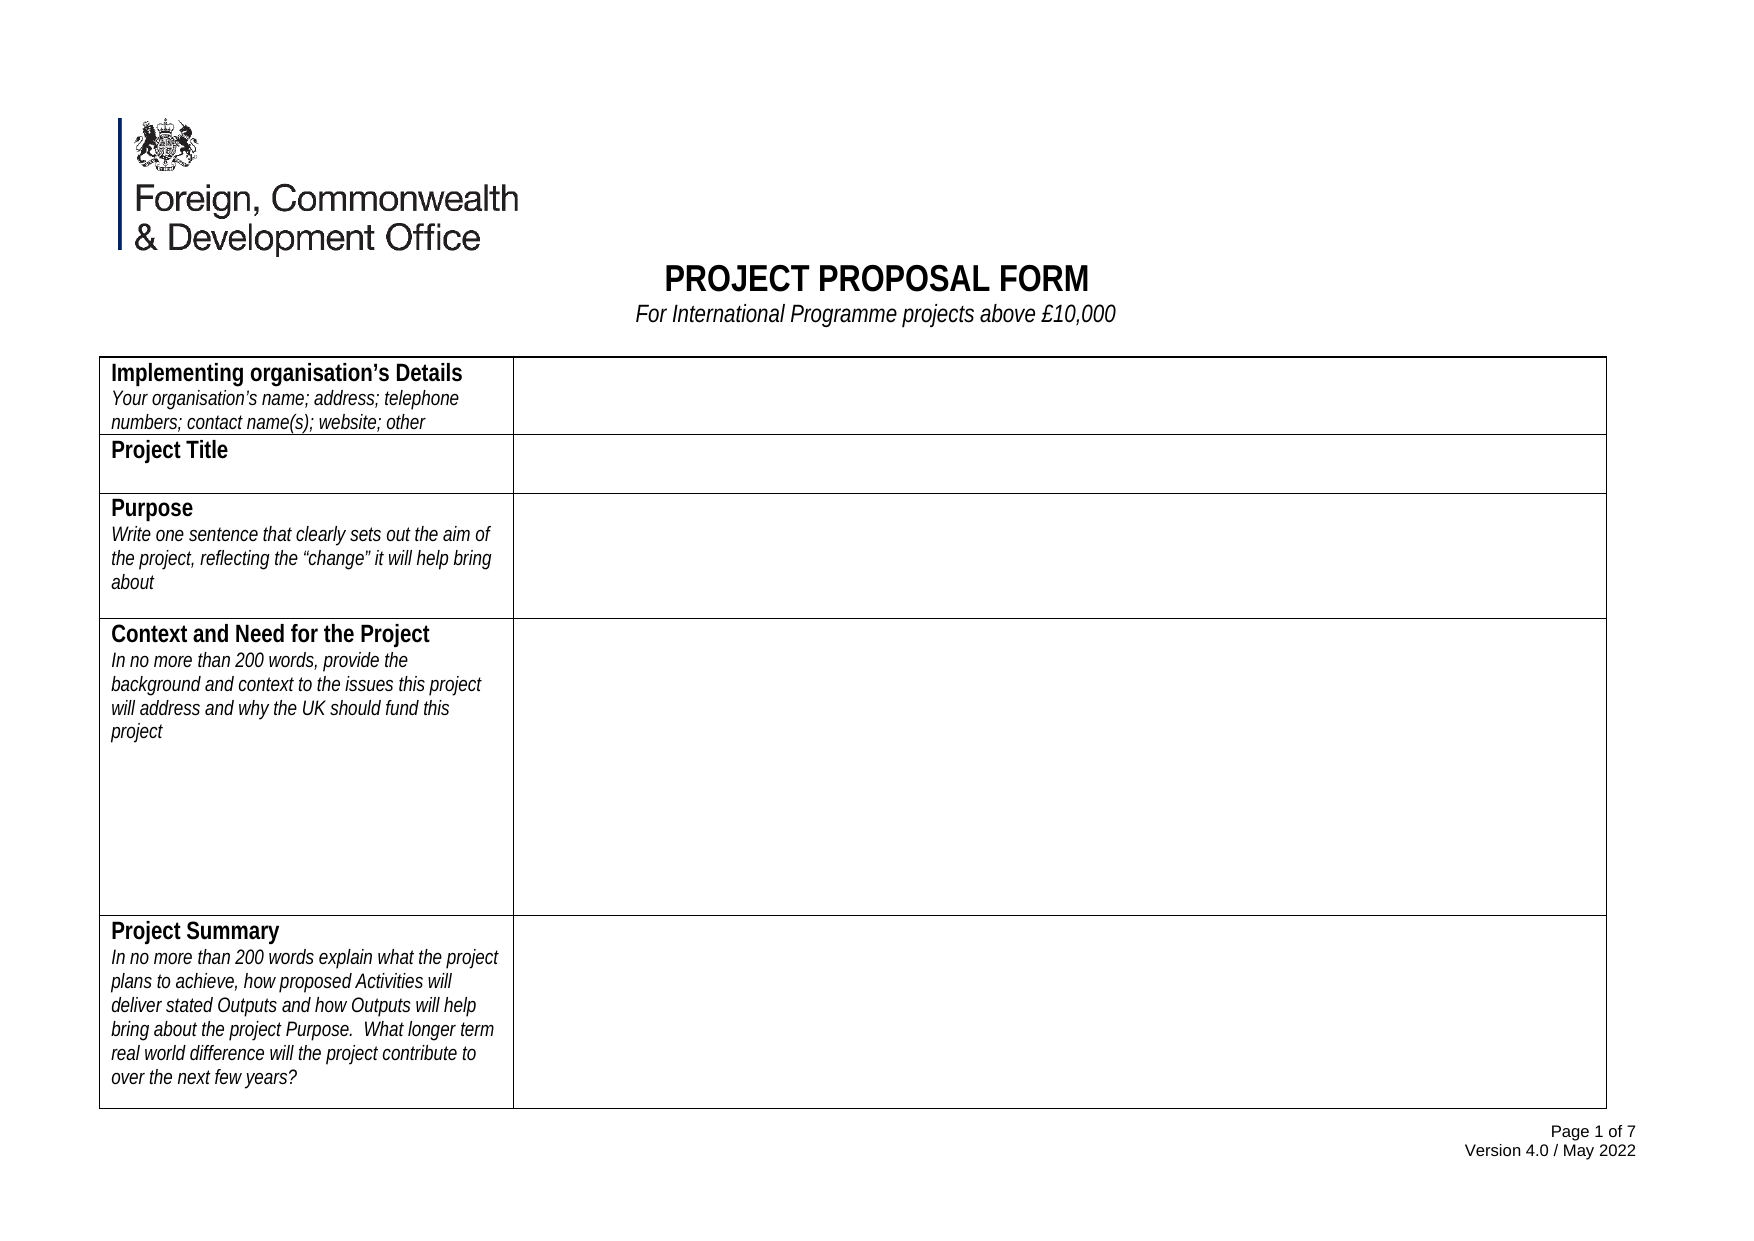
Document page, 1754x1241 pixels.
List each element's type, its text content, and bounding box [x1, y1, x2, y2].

table_cell [514, 435, 1606, 492]
table_cell Purpose Write one sentence that clearly sets out the aim of the project, reflecting the “change” it will help bring about [100, 494, 513, 618]
table_header Implementing organisation’s Details Your organisation’s name; address; telephone numbers; contact name(s); website; other [100, 358, 513, 434]
text PROJECT PROPOSAL FORM [118, 256, 1636, 299]
table_header [514, 358, 1606, 434]
table_cell [514, 494, 1606, 618]
text For International Programme projects above £10,000 [118, 299, 1636, 328]
table_cell Project Title [100, 435, 513, 492]
table_cell [514, 916, 1606, 1108]
table_cell Context and Need for the Project In no more than 200 words, provide the background and context to the issues this project will address and why the UK should fund this project [100, 619, 513, 915]
table_cell [514, 619, 1606, 915]
table_cell Project Summary In no more than 200 words explain what the project plans to achieve, how proposed Activities will deliver stated Outputs and how Outputs will help bring about the project Purpose. What longer term real world difference will the project contribute to over the next few years? [100, 916, 513, 1108]
